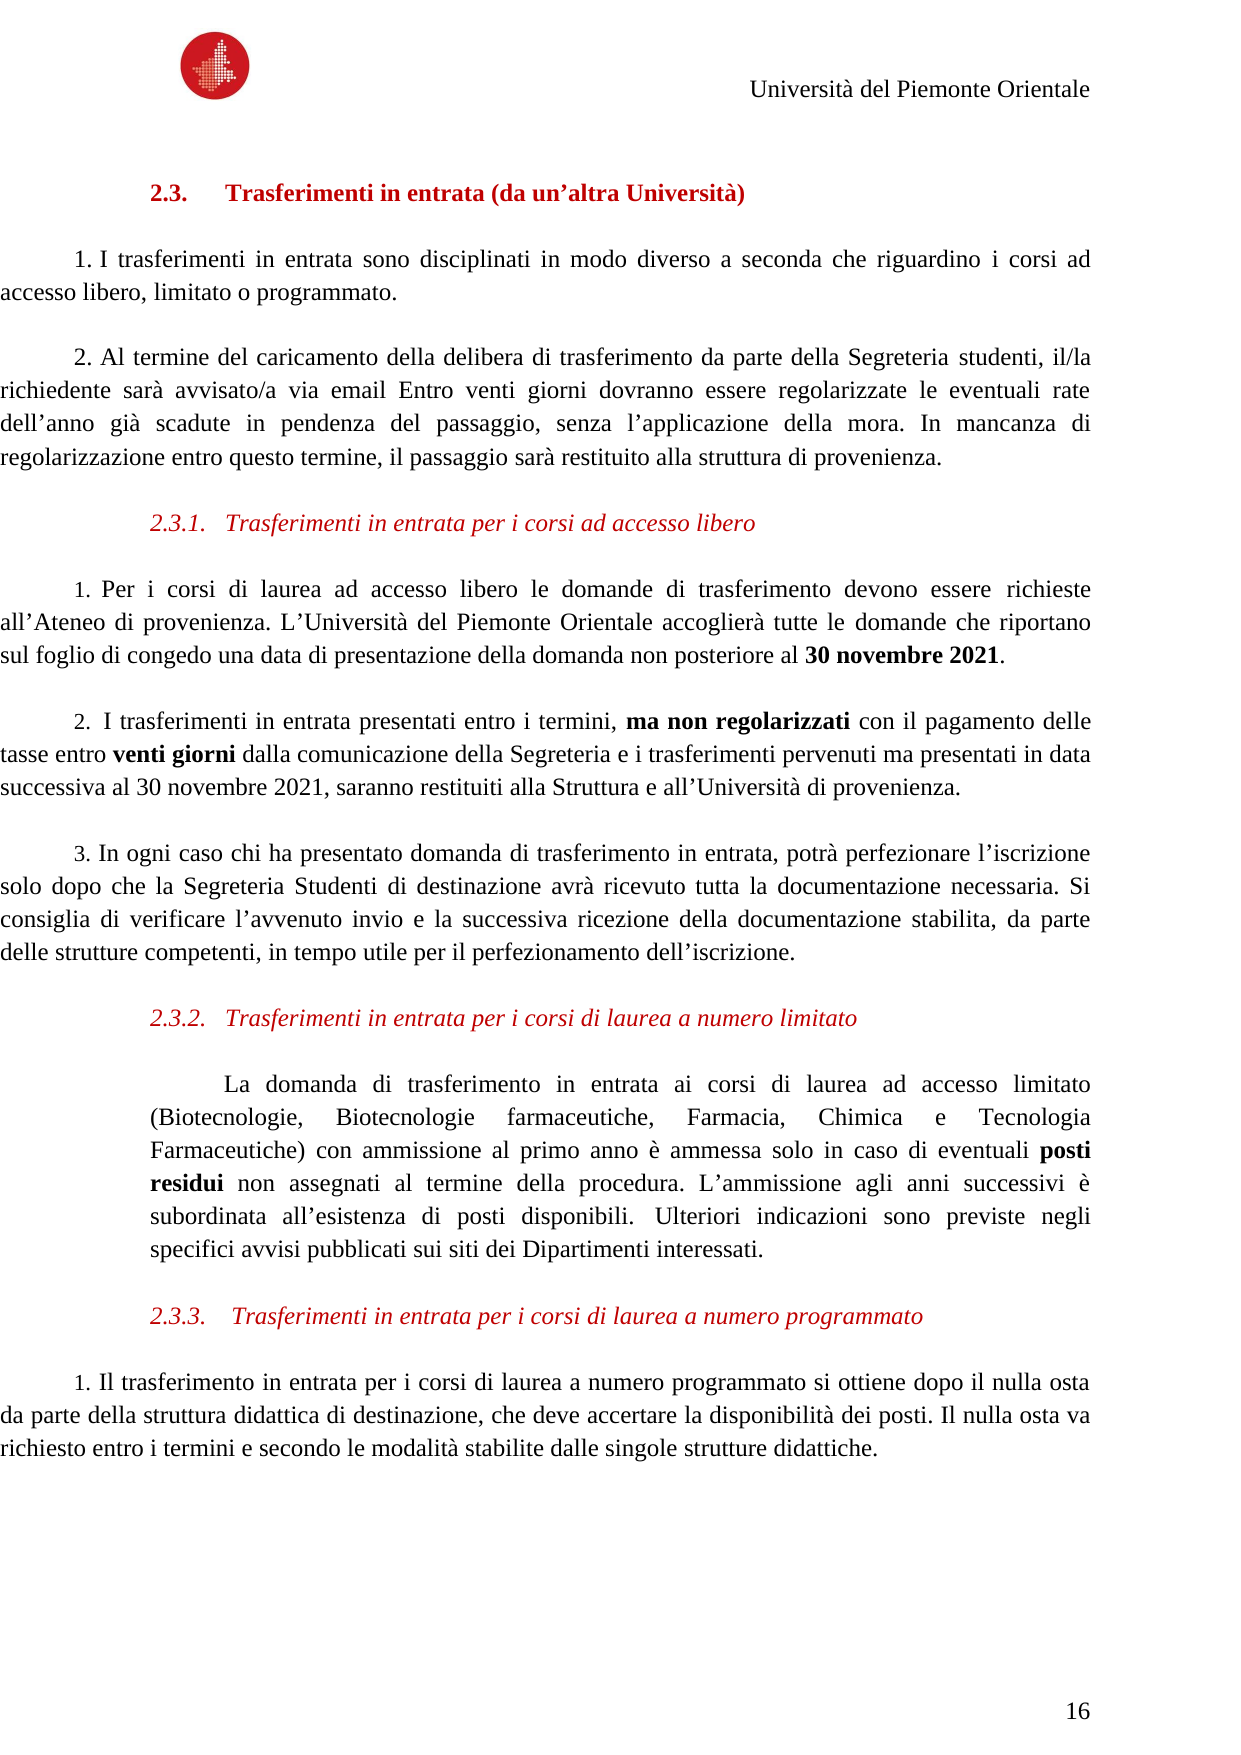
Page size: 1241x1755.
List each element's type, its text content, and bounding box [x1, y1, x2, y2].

list Trasferimenti in entrata per i corsi ad accesso libero [150, 508, 1241, 537]
list In ogni caso chi ha presentato domanda di trasferimento in entrata, potrà perfezionare l’iscrizione solo dopo che la Segreteria Studenti di destinazione avrà ricevuto tutta la documentazione necessaria. Si consiglia di verificare l’avvenuto invio e la successiva ricezione della documentazione stabilita, da parte delle strutture competenti, in tempo utile per il perfezionamento dell’iscrizione. [0, 838, 1091, 966]
list Trasferimenti in entrata (da un’altra Università) [150, 178, 1241, 207]
text La domanda di trasferimento in entrata ai corsi di laurea ad accesso limitato (Biotecnologie, Biotecnologie farmaceutiche, Farmacia, Chimica e Tecnologia Farmaceutiche) con ammissione al primo anno è ammessa solo in caso di eventuali posti residui non assegnati al termine della procedura. L’ammissione agli anni successivi è subordinata all’esistenza di posti disponibili. Ulteriori indicazioni sono previste negli specifici avvisi pubblicati sui siti dei Dipartimenti interessati. [150, 1069, 1091, 1263]
list Il trasferimento in entrata per i corsi di laurea a numero programmato si ottiene dopo il nulla osta da parte della struttura didattica di destinazione, che deve accertare la disponibilità dei posti. Il nulla osta va richiesto entro i termini e secondo le modalità stabilite dalle singole strutture didattiche. [0, 1367, 1091, 1462]
list I trasferimenti in entrata sono disciplinati in modo diverso a seconda che riguardino i corsi ad accesso libero, limitato o programmato. [0, 244, 1091, 306]
list Trasferimenti in entrata per i corsi di laurea a numero limitato [150, 1003, 1241, 1032]
list Per i corsi di laurea ad accesso libero le domande di trasferimento devono essere richieste all’Ateneo di provenienza. L’Università del Piemonte Orientale accoglierà tutte le domande che riportano sul foglio di congedo una data di presentazione della domanda non posteriore al 30 novembre 2021. [0, 574, 1091, 669]
list Al termine del caricamento della delibera di trasferimento da parte della Segreteria studenti, il/la richiedente sarà avvisato/a via email Entro venti giorni dovranno essere regolarizzate le eventuali rate dell’anno già scadute in pendenza del passaggio, senza l’applicazione della mora. In mancanza di regolarizzazione entro questo termine, il passaggio sarà restituito alla struttura di provenienza. [0, 342, 1091, 470]
list Trasferimenti in entrata per i corsi di laurea a numero programmato [150, 1301, 1241, 1329]
list I trasferimenti in entrata presentati entro i termini, ma non regolarizzati con il pagamento delle tasse entro venti giorni dalla comunicazione della Segreteria e i trasferimenti pervenuti ma presentati in data successiva al 30 novembre 2021, saranno restituiti alla Struttura e all’Università di provenienza. [0, 706, 1091, 801]
